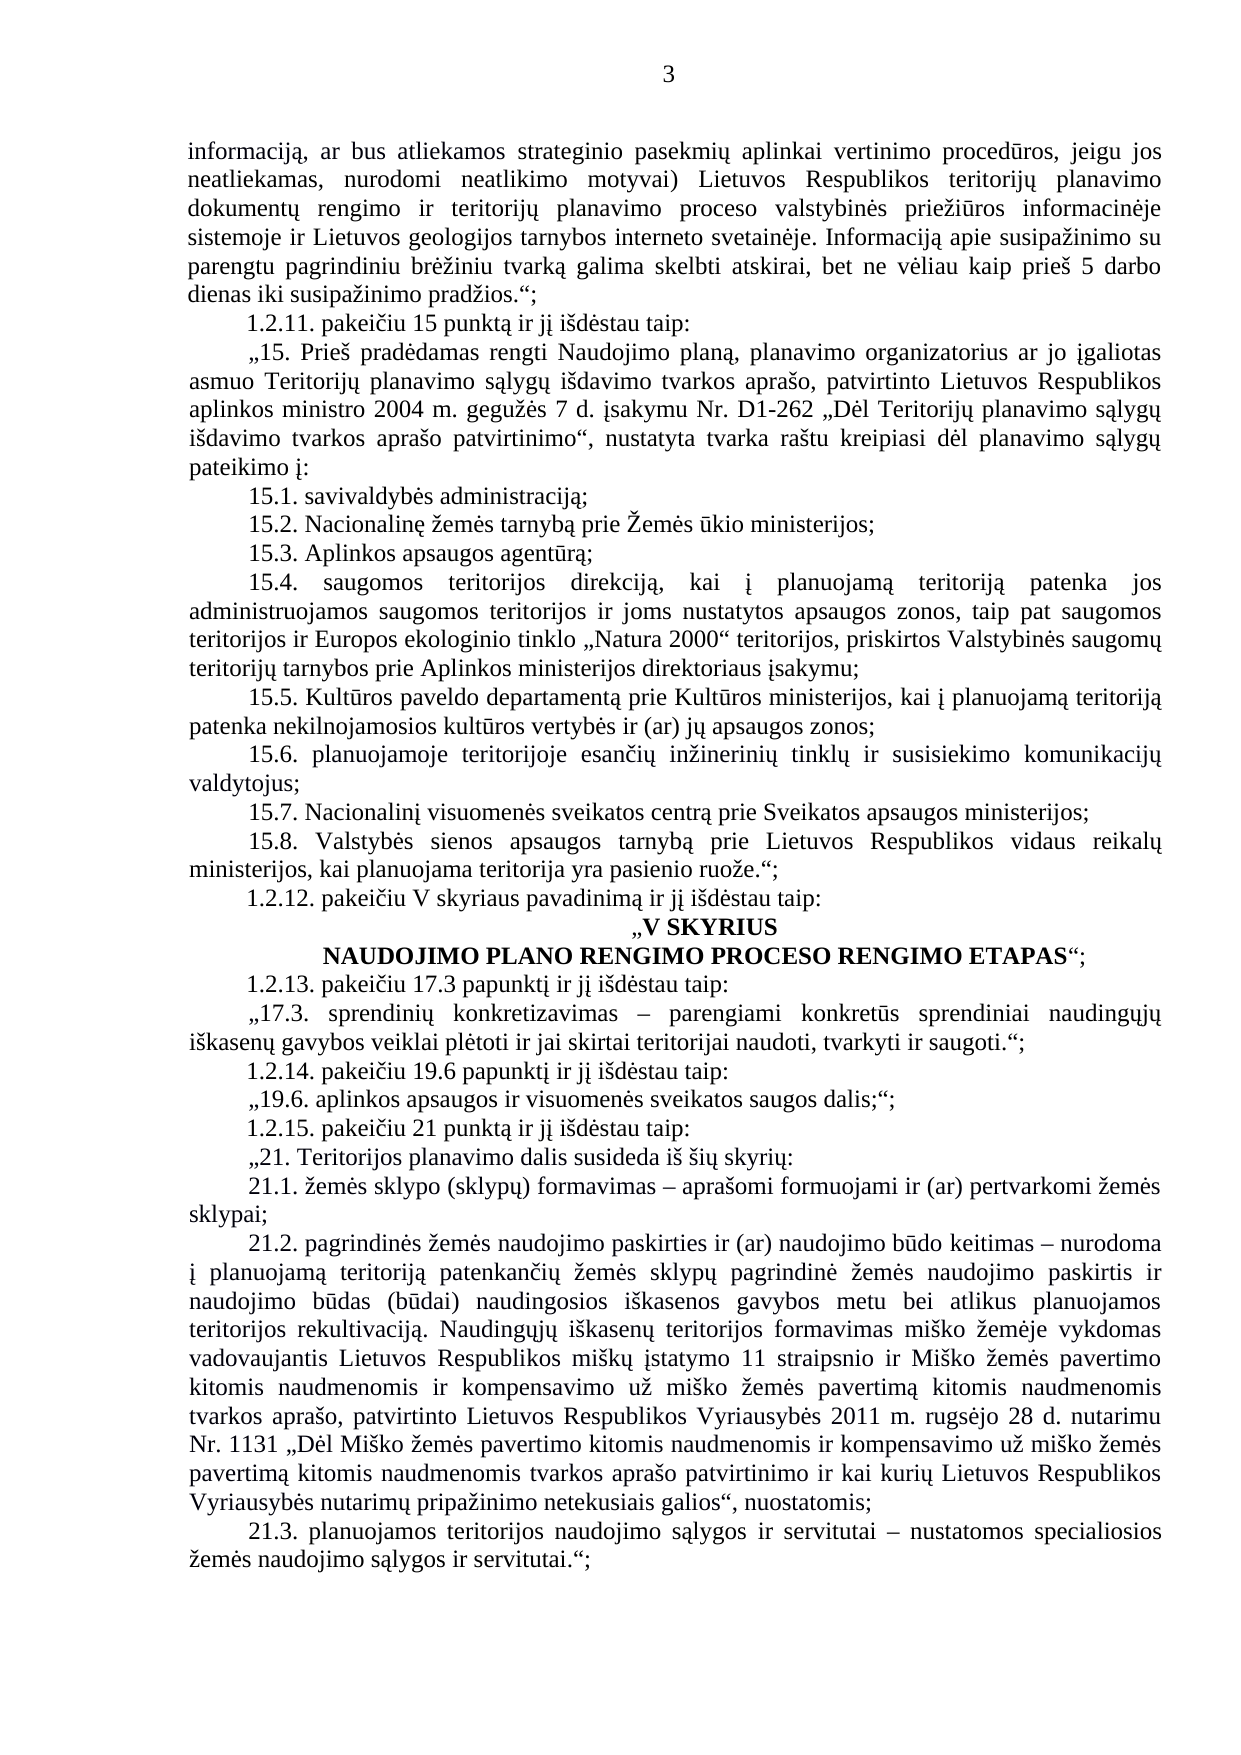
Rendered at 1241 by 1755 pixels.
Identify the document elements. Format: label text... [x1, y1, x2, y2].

text „19.6. aplinkos apsaugos ir visuomenės sveikatos saugos dalis;“; [189, 1084, 1162, 1113]
text 1.2.15. pakeičiu 21 punktą ir jį išdėstau taip: [187, 1113, 1162, 1142]
text 15.1. savivaldybės administraciją; [189, 481, 1162, 509]
text 15.4. saugomos teritorijos direkciją, kai į planuojamą teritoriją patenka jos administruojamos saugomos teritorijos ir joms nustatytos apsaugos zonos, taip pat saugomos teritorijos ir Europos ekologinio tinklo „Natura 2000“ teritorijos, priskirtos Valstybinės saugomų teritorijų tarnybos prie Aplinkos ministerijos direktoriaus įsakymu; [189, 567, 1162, 682]
text 15.6. planuojamoje teritorijoje esančių inžinerinių tinklų ir susisiekimo komunikacijų valdytojus; [189, 739, 1162, 797]
text 15.2. Nacionalinę žemės tarnybą prie Žemės ūkio ministerijos; [189, 509, 1162, 538]
text 1.2.13. pakeičiu 17.3 papunktį ir jį išdėstau taip: [187, 969, 1162, 998]
text 21.1. žemės sklypo (sklypų) formavimas – aprašomi formuojami ir (ar) pertvarkomi žemės sklypai; [189, 1171, 1162, 1228]
text 21.3. planuojamos teritorijos naudojimo sąlygos ir servitutai – nustatomos specialiosios žemės naudojimo sąlygos ir servitutai.“; [189, 1516, 1162, 1573]
text „17.3. sprendinių konkretizavimas – parengiami konkretūs sprendiniai naudingųjų iškasenų gavybos veiklai plėtoti ir jai skirtai teritorijai naudoti, tvarkyti ir saugoti.“; [189, 998, 1162, 1056]
text 1.2.12. pakeičiu V skyriaus pavadinimą ir jį išdėstau taip: [187, 883, 1162, 912]
text informaciją, ar bus atliekamos strateginio pasekmių aplinkai vertinimo procedūros, jeigu jos neatliekamas, nurodomi neatlikimo motyvai) Lietuvos Respublikos teritorijų planavimo dokumentų rengimo ir teritorijų planavimo proceso valstybinės priežiūros informacinėje sistemoje ir Lietuvos geologijos tarnybos interneto svetainėje. Informaciją apie susipažinimo su parengtu pagrindiniu brėžiniu tvarką galima skelbti atskirai, bet ne vėliau kaip prieš 5 darbo dienas iki susipažinimo pradžios.“; [187, 136, 1162, 308]
text „21. Teritorijos planavimo dalis susideda iš šių skyrių: [189, 1142, 1162, 1171]
text 15.8. Valstybės sienos apsaugos tarnybą prie Lietuvos Respublikos vidaus reikalų ministerijos, kai planuojama teritorija yra pasienio ruože.“; [189, 826, 1162, 883]
text NAUDOJIMO PLANO RENGIMO PROCESO RENGIMO ETAPAS“; [187, 941, 1162, 969]
text 15.5. Kultūros paveldo departamentą prie Kultūros ministerijos, kai į planuojamą teritoriją patenka nekilnojamosios kultūros vertybės ir (ar) jų apsaugos zonos; [189, 682, 1162, 739]
text 15.3. Aplinkos apsaugos agentūrą; [189, 538, 1162, 567]
text „V SKYRIUS [187, 912, 1162, 941]
text 15.7. Nacionalinį visuomenės sveikatos centrą prie Sveikatos apsaugos ministerijos; [189, 797, 1162, 826]
text 1.2.11. pakeičiu 15 punktą ir jį išdėstau taip: [187, 308, 1162, 337]
text „15. Prieš pradėdamas rengti Naudojimo planą, planavimo organizatorius ar jo įgaliotas asmuo Teritorijų planavimo sąlygų išdavimo tvarkos aprašo, patvirtinto Lietuvos Respublikos aplinkos ministro 2004 m. gegužės 7 d. įsakymu Nr. D1-262 „Dėl Teritorijų planavimo sąlygų išdavimo tvarkos aprašo patvirtinimo“, nustatyta tvarka raštu kreipiasi dėl planavimo sąlygų pateikimo į: [189, 337, 1162, 481]
text 1.2.14. pakeičiu 19.6 papunktį ir jį išdėstau taip: [187, 1056, 1162, 1084]
text 21.2. pagrindinės žemės naudojimo paskirties ir (ar) naudojimo būdo keitimas – nurodoma į planuojamą teritoriją patenkančių žemės sklypų pagrindinė žemės naudojimo paskirtis ir naudojimo būdas (būdai) naudingosios iškasenos gavybos metu bei atlikus planuojamos teritorijos rekultivaciją. Naudingųjų iškasenų teritorijos formavimas miško žemėje vykdomas vadovaujantis Lietuvos Respublikos miškų įstatymo 11 straipsnio ir Miško žemės pavertimo kitomis naudmenomis ir kompensavimo už miško žemės pavertimą kitomis naudmenomis tvarkos aprašo, patvirtinto Lietuvos Respublikos Vyriausybės 2011 m. rugsėjo 28 d. nutarimu Nr. 1131 „Dėl Miško žemės pavertimo kitomis naudmenomis ir kompensavimo už miško žemės pavertimą kitomis naudmenomis tvarkos aprašo patvirtinimo ir kai kurių Lietuvos Respublikos Vyriausybės nutarimų pripažinimo netekusiais galios“, nuostatomis; [189, 1228, 1162, 1516]
